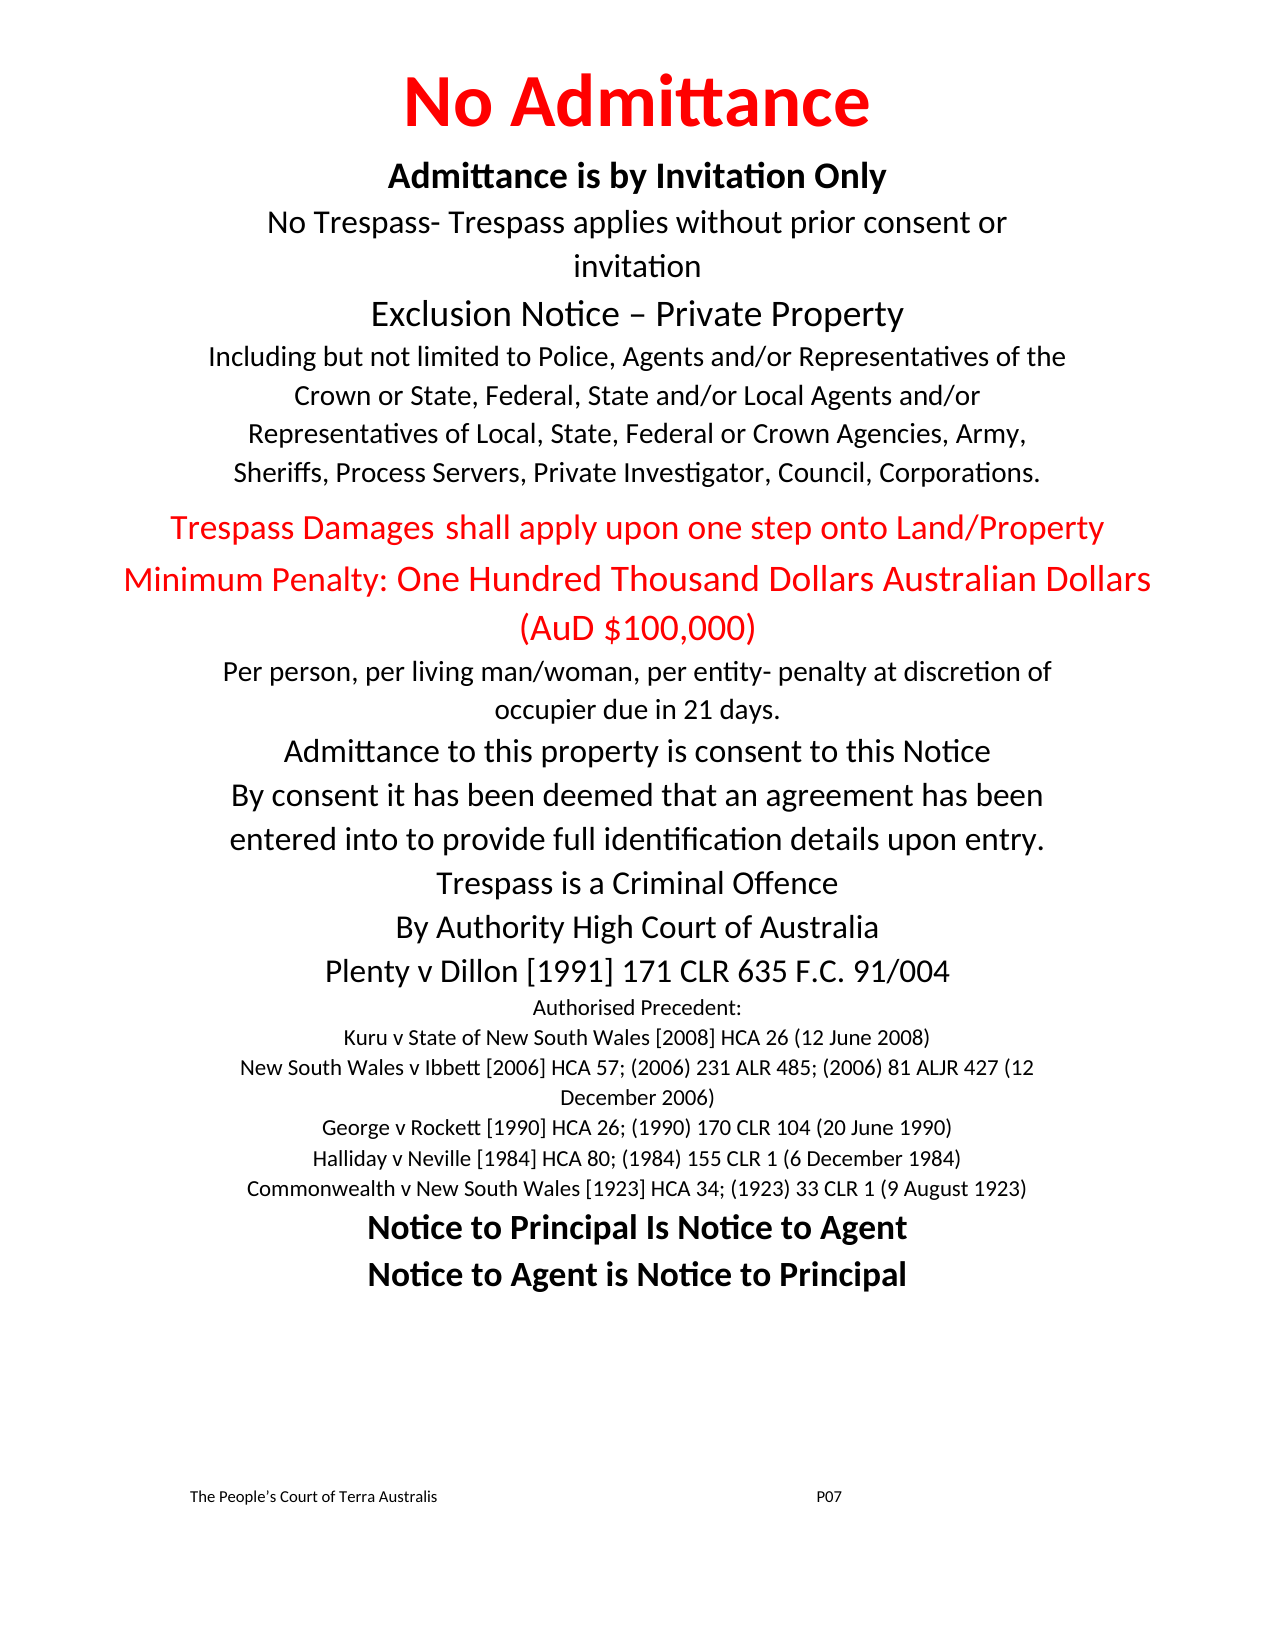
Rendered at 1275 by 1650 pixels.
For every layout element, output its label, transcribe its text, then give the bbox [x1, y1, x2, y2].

text No Admittance [75, 53, 1200, 145]
text Admittance is by Invitation Only No Trespass- Trespass applies without prior consent or invitation Exclusion Notice – Private Property Including but not limited to Police, Agents and/or Representatives of the Crown or State, Federal, State and/or Local Agents and/or Representatives of Local, State, Federal or Crown Agencies, Army, Sheriffs, Process Servers, Private Investigator, Council, Corporations. Trespass Damages shall apply upon one step onto Land/Property Minimum Penalty: One Hundred Thousand Dollars Australian Dollars (AuD $100,000) Per person, per living man/woman, per entity- penalty at discretion of occupier due in 21 days. Admittance to this property is consent to this Notice By consent it has been deemed that an agreement has been entered into to provide full identification details upon entry. Trespass is a Criminal Offence By Authority High Court of Australia Plenty v Dillon [1991] 171 CLR 635 F.C. 91/004 Authorised Precedent: Kuru v State of New South Wales [2008] HCA 26 (12 June 2008) New South Wales v Ibbett [2006] HCA 57; (2006) 231 ALR 485; (2006) 81 ALJR 427 (12 December 2006) George v Rockett [1990] HCA 26; (1990) 170 CLR 104 (20 June 1990) Halliday v Neville [1984] HCA 80; (1984) 155 CLR 1 (6 December 1984) Commonwealth v New South Wales [1923] HCA 34; (1923) 33 CLR 1 (9 August 1923) Notice to Principal Is Notice to Agent Notice to Agent is Notice to Principal [75, 152, 1200, 1326]
